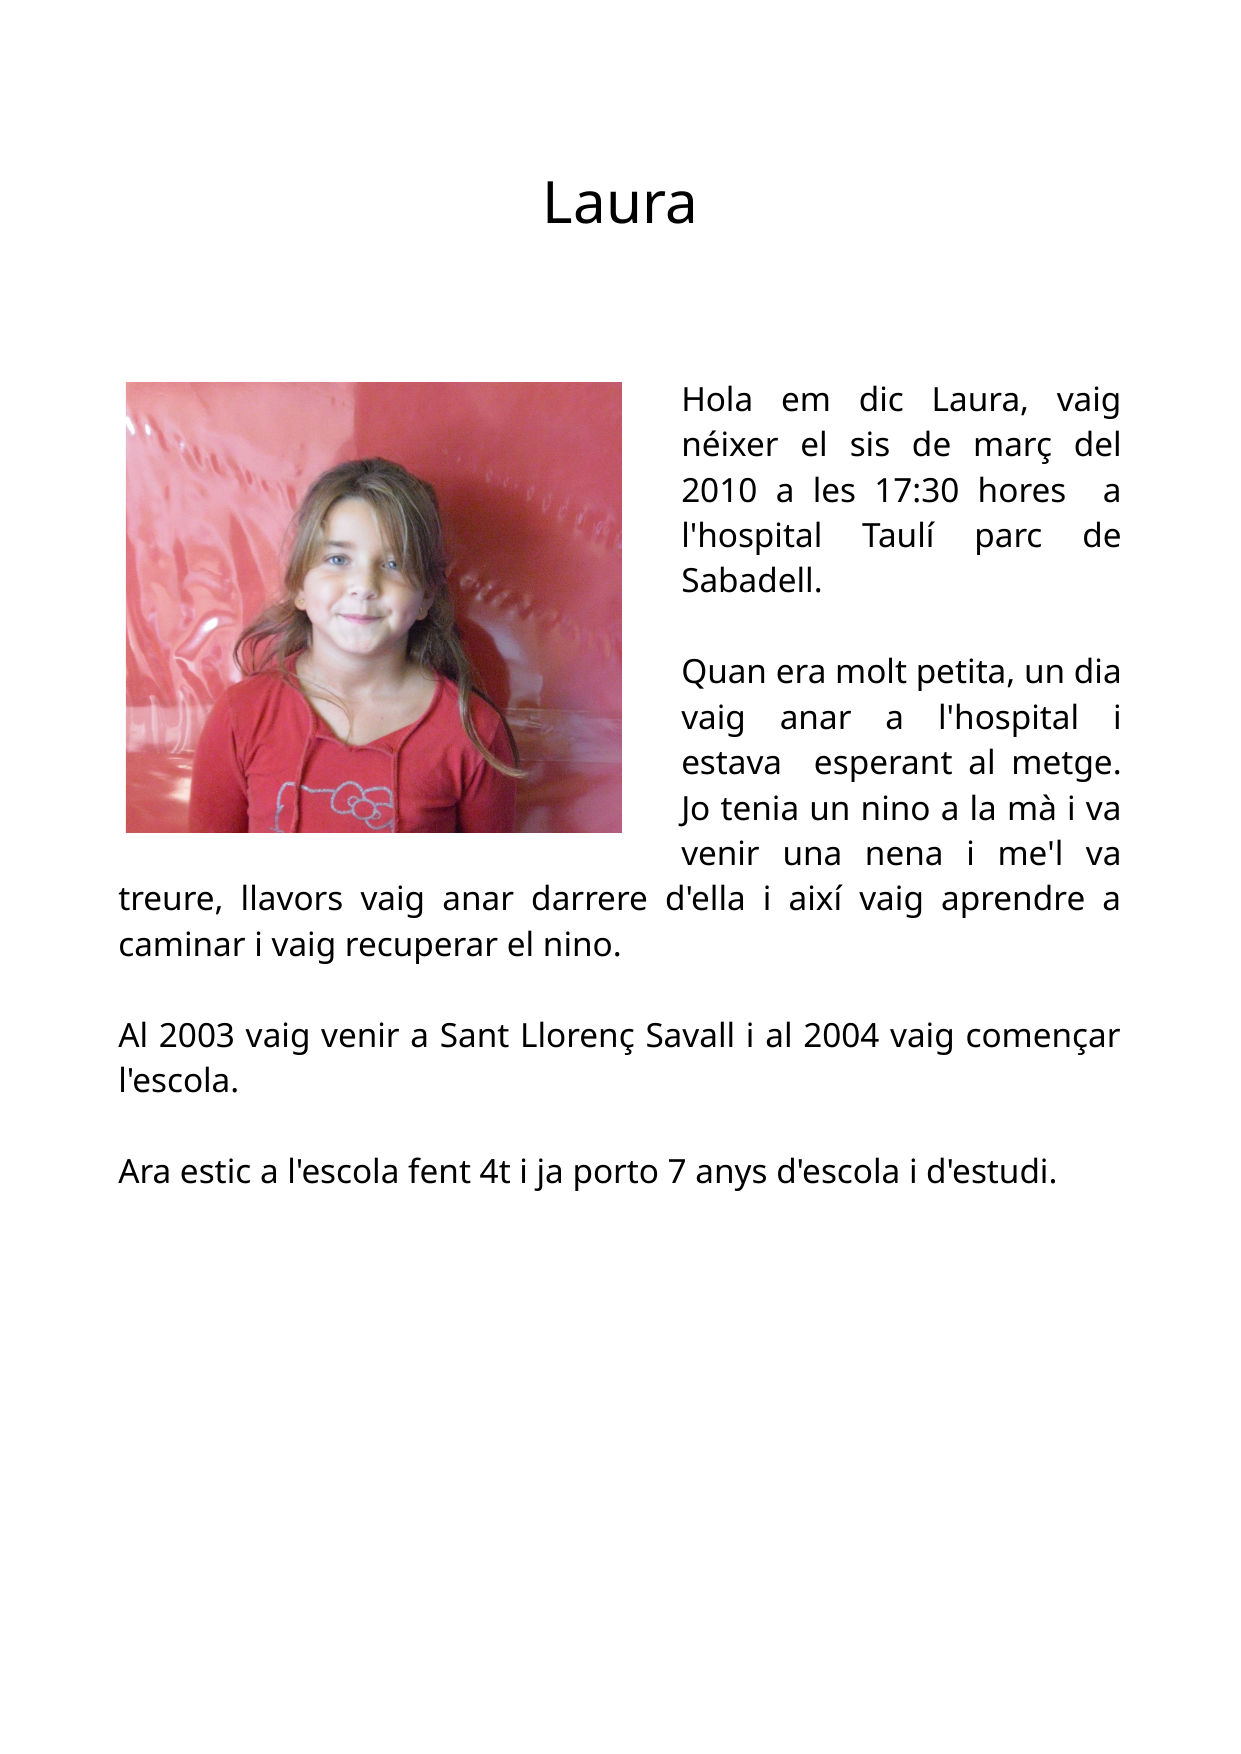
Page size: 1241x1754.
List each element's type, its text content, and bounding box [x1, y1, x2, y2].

text Ara estic a l'escola fent 4t i ja porto 7 anys d'escola i d'estudi. [118, 1148, 1122, 1193]
picture [125, 382, 622, 833]
text Hola em dic Laura, vaig néixer el sis de març del 2010 a les 17:30 hores a l'hospital Taulí parc de Sabadell. [118, 376, 1122, 603]
text Al 2003 vaig venir a Sant Llorenç Savall i al 2004 vaig començar l'escola. [118, 1011, 1122, 1102]
text Laura [118, 161, 1122, 240]
text Quan era molt petita, un dia vaig anar a l'hospital i estava esperant al metge. Jo tenia un nino a la mà i va venir una nena i me'l va treure, llavors vaig anar darrere d'ella i així vaig aprendre a caminar i vaig recuperar el nino. [118, 648, 1122, 966]
